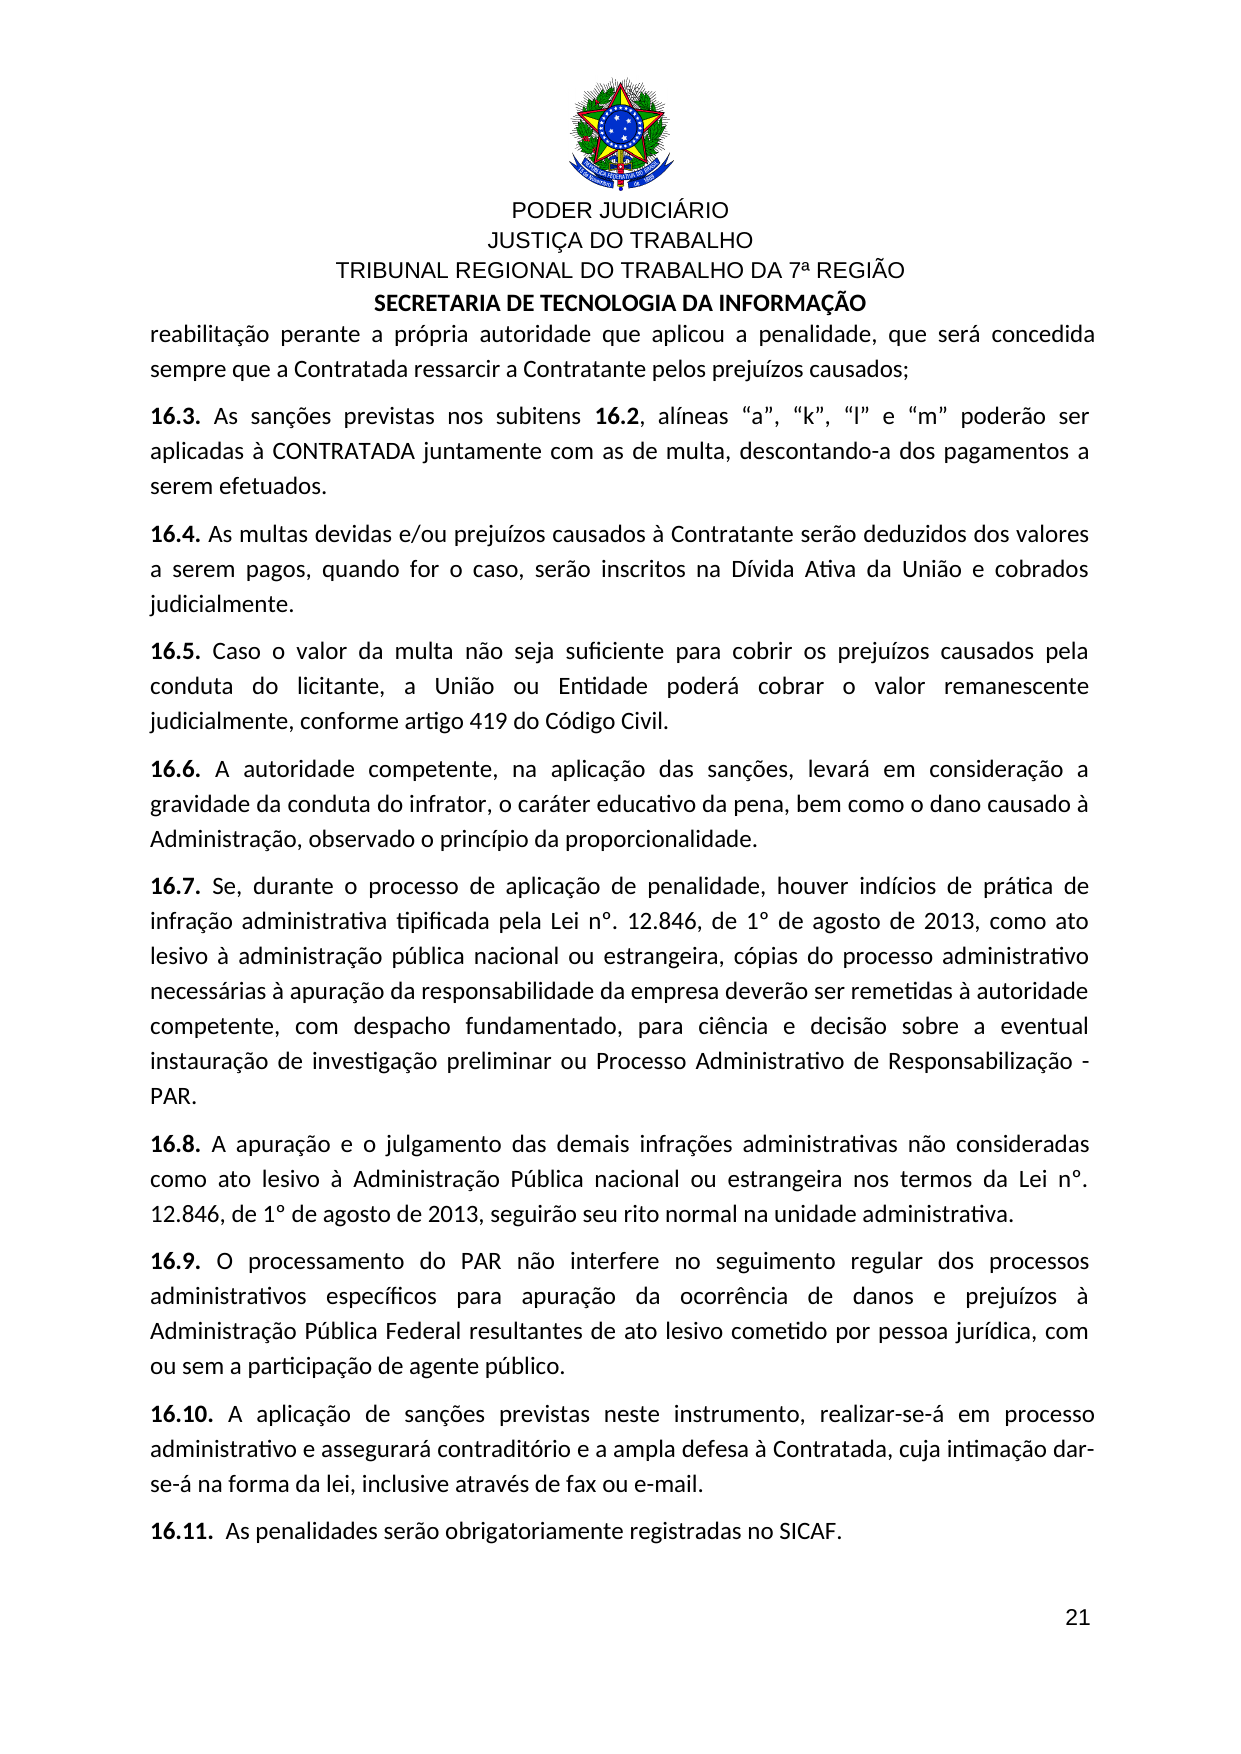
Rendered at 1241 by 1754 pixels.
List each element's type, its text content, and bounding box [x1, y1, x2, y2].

text 16.5. Caso o valor da multa não seja suficiente para cobrir os prejuízos causados pela conduta do licitante, a União ou Entidade poderá cobrar o valor remanescente judicialmente, conforme artigo 419 do Código Civil. [150, 635, 1091, 736]
text 16.8. A apuração e o julgamento das demais infrações administrativas não consideradas como ato lesivo à Administração Pública nacional ou estrangeira nos termos da Lei nº. 12.846, de 1º de agosto de 2013, seguirão seu rito normal na unidade administrativa. [150, 1128, 1091, 1228]
text 16.3. As sanções previstas nos subitens 16.2, alíneas “a”, “k”, “l” e “m” poderão ser aplicadas à CONTRATADA juntamente com as de multa, descontando-a dos pagamentos a serem efetuados. [150, 400, 1091, 501]
text 16.4. As multas devidas e/ou prejuízos causados à Contratante serão deduzidos dos valores a serem pagos, quando for o caso, serão inscritos na Dívida Ativa da União e cobrados judicialmente. [150, 518, 1091, 618]
text 16.11. As penalidades serão obrigatoriamente registradas no SICAF. [150, 1515, 1091, 1546]
text 16.10. A aplicação de sanções previstas neste instrumento, realizar-se-á em processo administrativo e assegurará contraditório e a ampla defesa à Contratada, cuja intimação dar-se-á na forma da lei, inclusive através de fax ou e-mail. [150, 1398, 1097, 1498]
text 16.6. A autoridade competente, na aplicação das sanções, levará em consideração a gravidade da conduta do infrator, o caráter educativo da pena, bem como o dano causado à Administração, observado o princípio da proporcionalidade. [150, 753, 1091, 853]
text 16.9. O processamento do PAR não interfere no seguimento regular dos processos administrativos específicos para apuração da ocorrência de danos e prejuízos à Administração Pública Federal resultantes de ato lesivo cometido por pessoa jurídica, com ou sem a participação de agente público. [150, 1245, 1091, 1381]
text 16.7. Se, durante o processo de aplicação de penalidade, houver indícios de prática de infração administrativa tipificada pela Lei nº. 12.846, de 1º de agosto de 2013, como ato lesivo à administração pública nacional ou estrangeira, cópias do processo administrativo necessárias à apuração da responsabilidade da empresa deverão ser remetidas à autoridade competente, com despacho fundamentado, para ciência e decisão sobre a eventual instauração de investigação preliminar ou Processo Administrativo de Responsabilização - PAR. [150, 870, 1091, 1111]
text reabilitação perante a própria autoridade que aplicou a penalidade, que será concedida sempre que a Contratada ressarcir a Contratante pelos prejuízos causados; [150, 318, 1097, 383]
